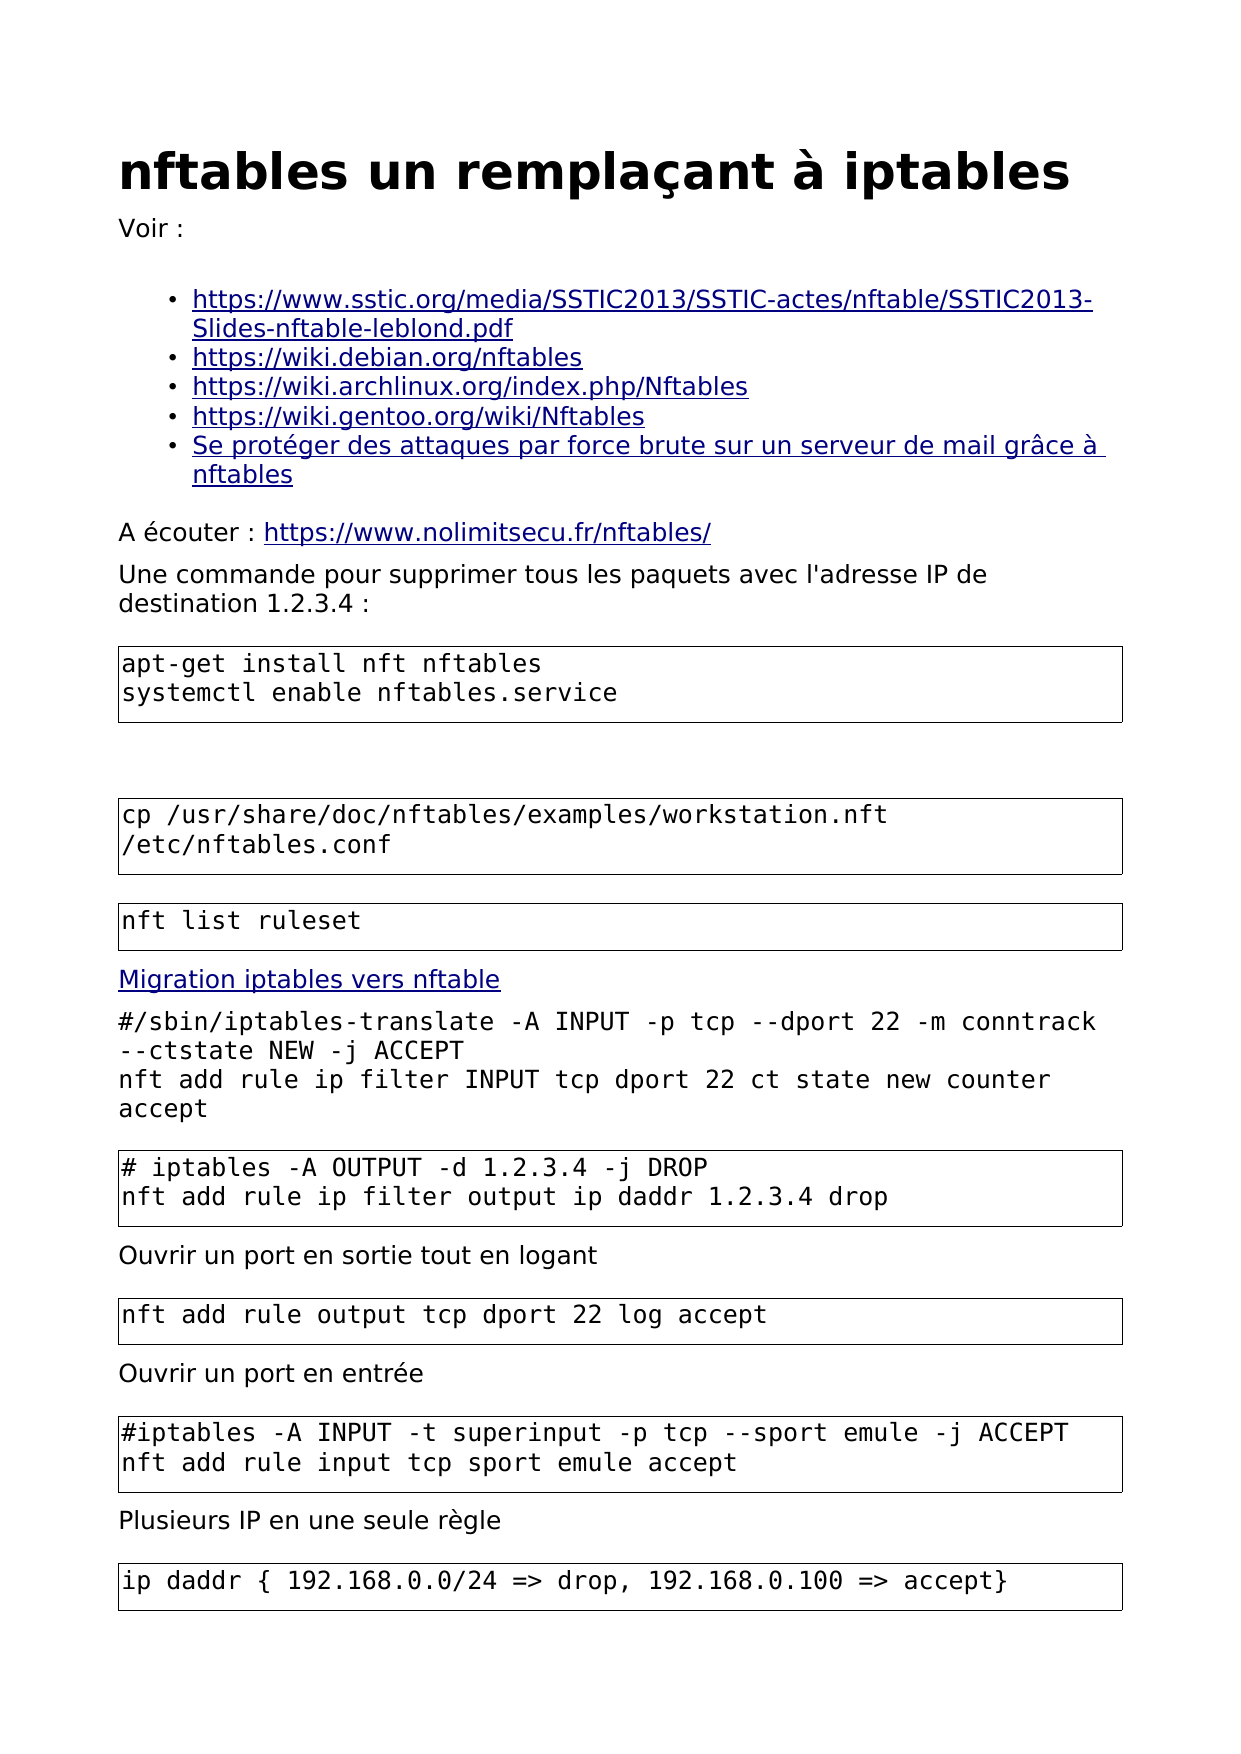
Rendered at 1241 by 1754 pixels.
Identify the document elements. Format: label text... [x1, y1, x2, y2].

table_header ip daddr { 192.168.0.0/24 => drop, 192.168.0.100 => accept} [119, 1564, 1122, 1610]
list https://wiki.debian.org/nftables [177, 343, 1122, 372]
text Voir : [118, 214, 1122, 243]
table_header nft add rule output tcp dport 22 log accept [119, 1299, 1122, 1344]
list https://www.sstic.org/media/SSTIC2013/SSTIC-actes/nftable/SSTIC2013-Slides-nftable-leblond.pdf [177, 285, 1122, 343]
text A écouter : https://www.nolimitsecu.fr/nftables/ [118, 519, 1122, 548]
table_header # iptables -A OUTPUT -d 1.2.3.4 -j DROP nft add rule ip filter output ip daddr 1.2.3.4 drop [119, 1151, 1122, 1226]
text Ouvrir un port en sortie tout en logant [118, 1241, 1122, 1270]
list Se protéger des attaques par force brute sur un serveur de mail grâce à nftables [177, 431, 1122, 489]
table_header apt-get install nft nftables systemctl enable nftables.service [119, 647, 1122, 722]
list https://wiki.gentoo.org/wiki/Nftables [177, 402, 1122, 431]
text #/sbin/iptables-translate -A INPUT -p tcp --dport 22 -m conntrack --ctstate NEW -j ACCEPT nft add rule ip filter INPUT tcp dport 22 ct state new counter accept [118, 1007, 1122, 1123]
text Plusieurs IP en une seule règle [118, 1507, 1122, 1536]
subtitle nftables un remplaçant à iptables [118, 143, 1122, 201]
table_header #iptables -A INPUT -t superinput -p tcp --sport emule -j ACCEPT nft add rule input tcp sport emule accept [119, 1417, 1122, 1492]
text Migration iptables vers nftable [118, 965, 1122, 994]
table_header cp /usr/share/doc/nftables/examples/workstation.nft /etc/nftables.conf [119, 799, 1122, 874]
text Une commande pour supprimer tous les paquets avec l'adresse IP de destination 1.2.3.4 : [118, 560, 1122, 619]
text Ouvrir un port en entrée [118, 1359, 1122, 1388]
table_header nft list ruleset [119, 904, 1122, 950]
list https://wiki.archlinux.org/index.php/Nftables [177, 372, 1122, 402]
